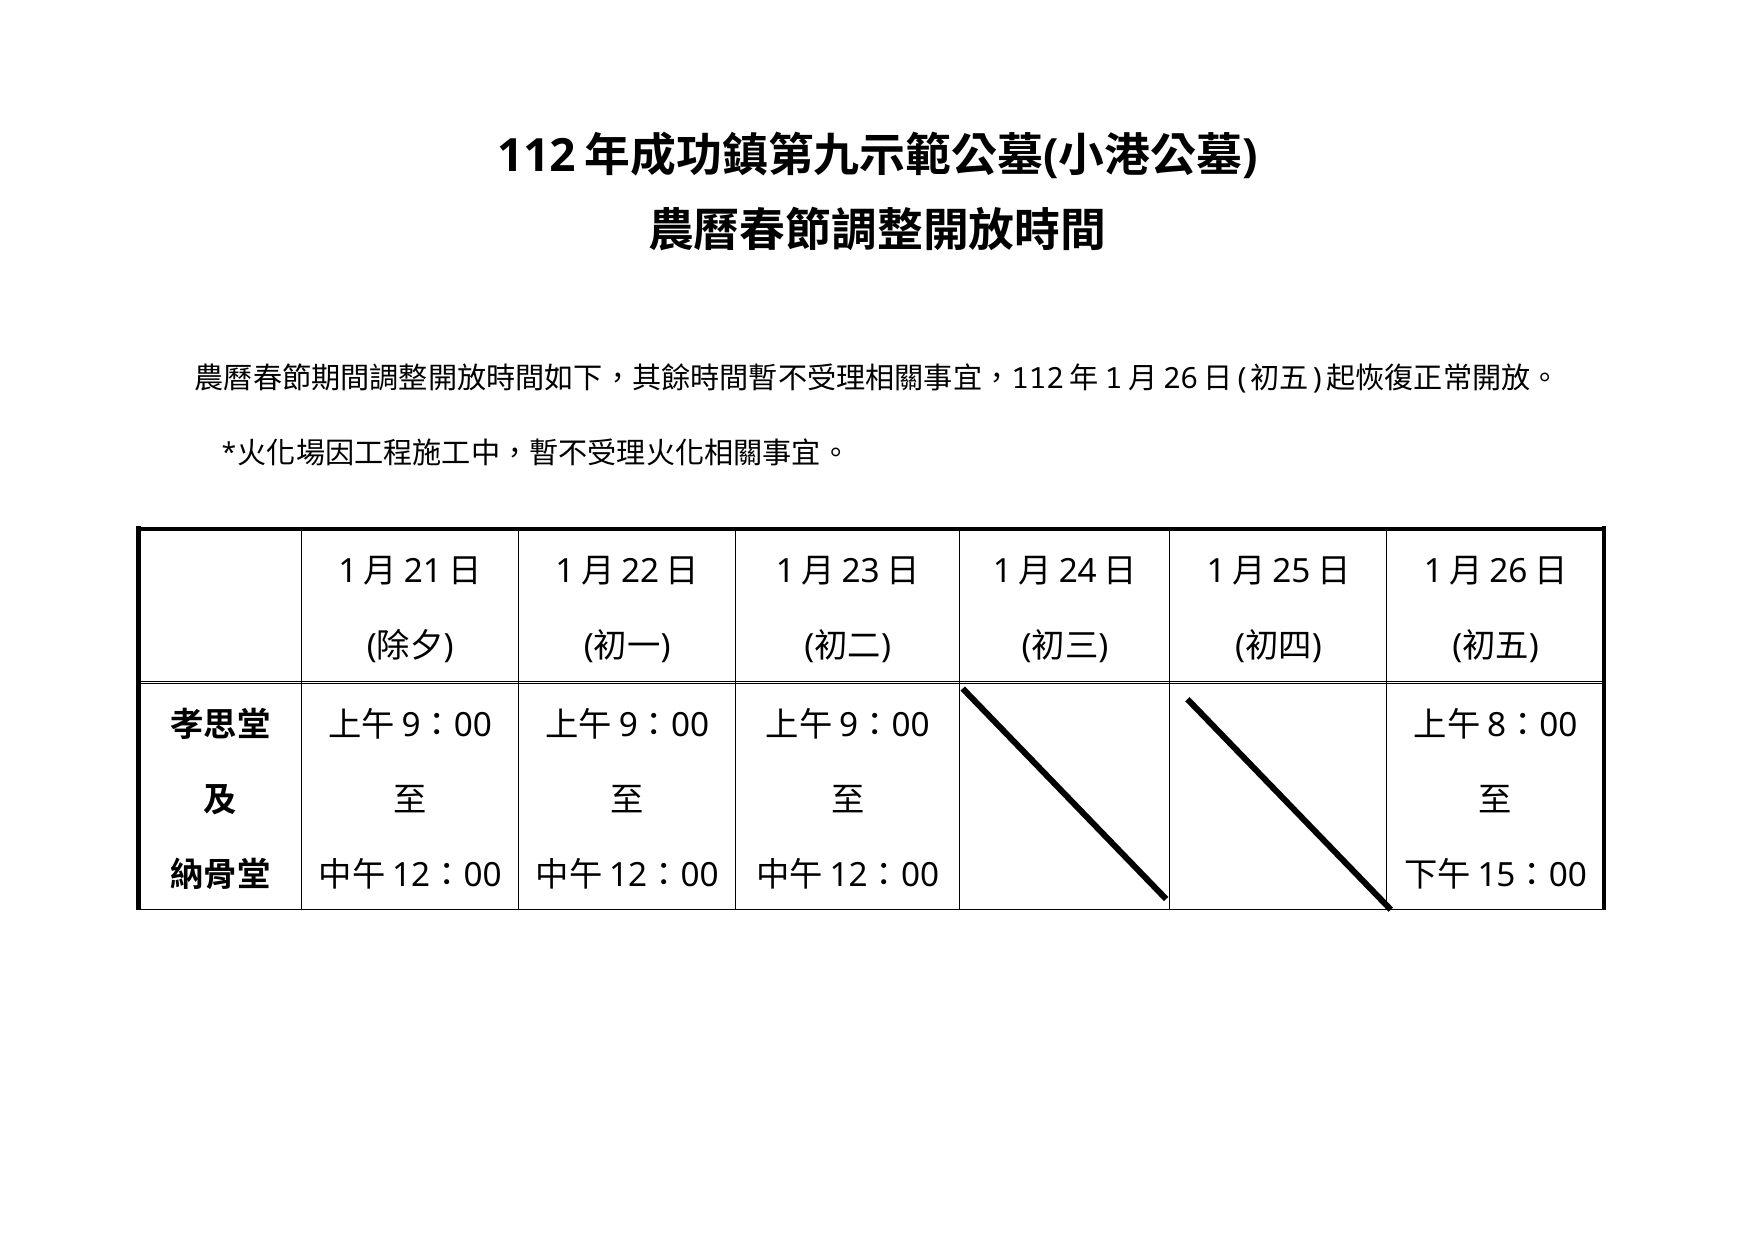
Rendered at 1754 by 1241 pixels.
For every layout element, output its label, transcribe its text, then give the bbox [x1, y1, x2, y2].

table_cell 孝思堂 及 納骨堂 [141, 684, 301, 909]
text 農曆春節期間調整開放時間如下，其餘時間暫不受理相關事宜，112年1月26日(初五)起恢復正常開放。 [150, 339, 1604, 414]
text *火化場因工程施工中，暫不受理火化相關事宜。 [150, 414, 1604, 489]
table_cell [1170, 684, 1386, 909]
table_cell 上午9：00 至 中午12：00 [302, 684, 518, 909]
table_header [141, 531, 301, 681]
table_header 1月24日 (初三) [960, 531, 1169, 681]
table_header 1月22日 (初一) [519, 531, 735, 681]
table_cell 上午9：00 至 中午12：00 [519, 684, 735, 909]
table_header 1月26日 (初五) [1387, 531, 1602, 681]
table_header 1月21日 (除夕) [302, 531, 518, 681]
table_cell 上午8：00 至 下午15：00 [1387, 684, 1602, 909]
table_cell [960, 684, 1169, 896]
table_cell [960, 692, 1169, 909]
text 農曆春節調整開放時間 [150, 189, 1604, 264]
table_header 1月23日 (初二) [736, 531, 959, 681]
table_cell 上午9：00 至 中午12：00 [736, 684, 959, 909]
table_header 1月25日 (初四) [1170, 531, 1386, 681]
text 112年成功鎮第九示範公墓(小港公墓) [150, 114, 1604, 189]
